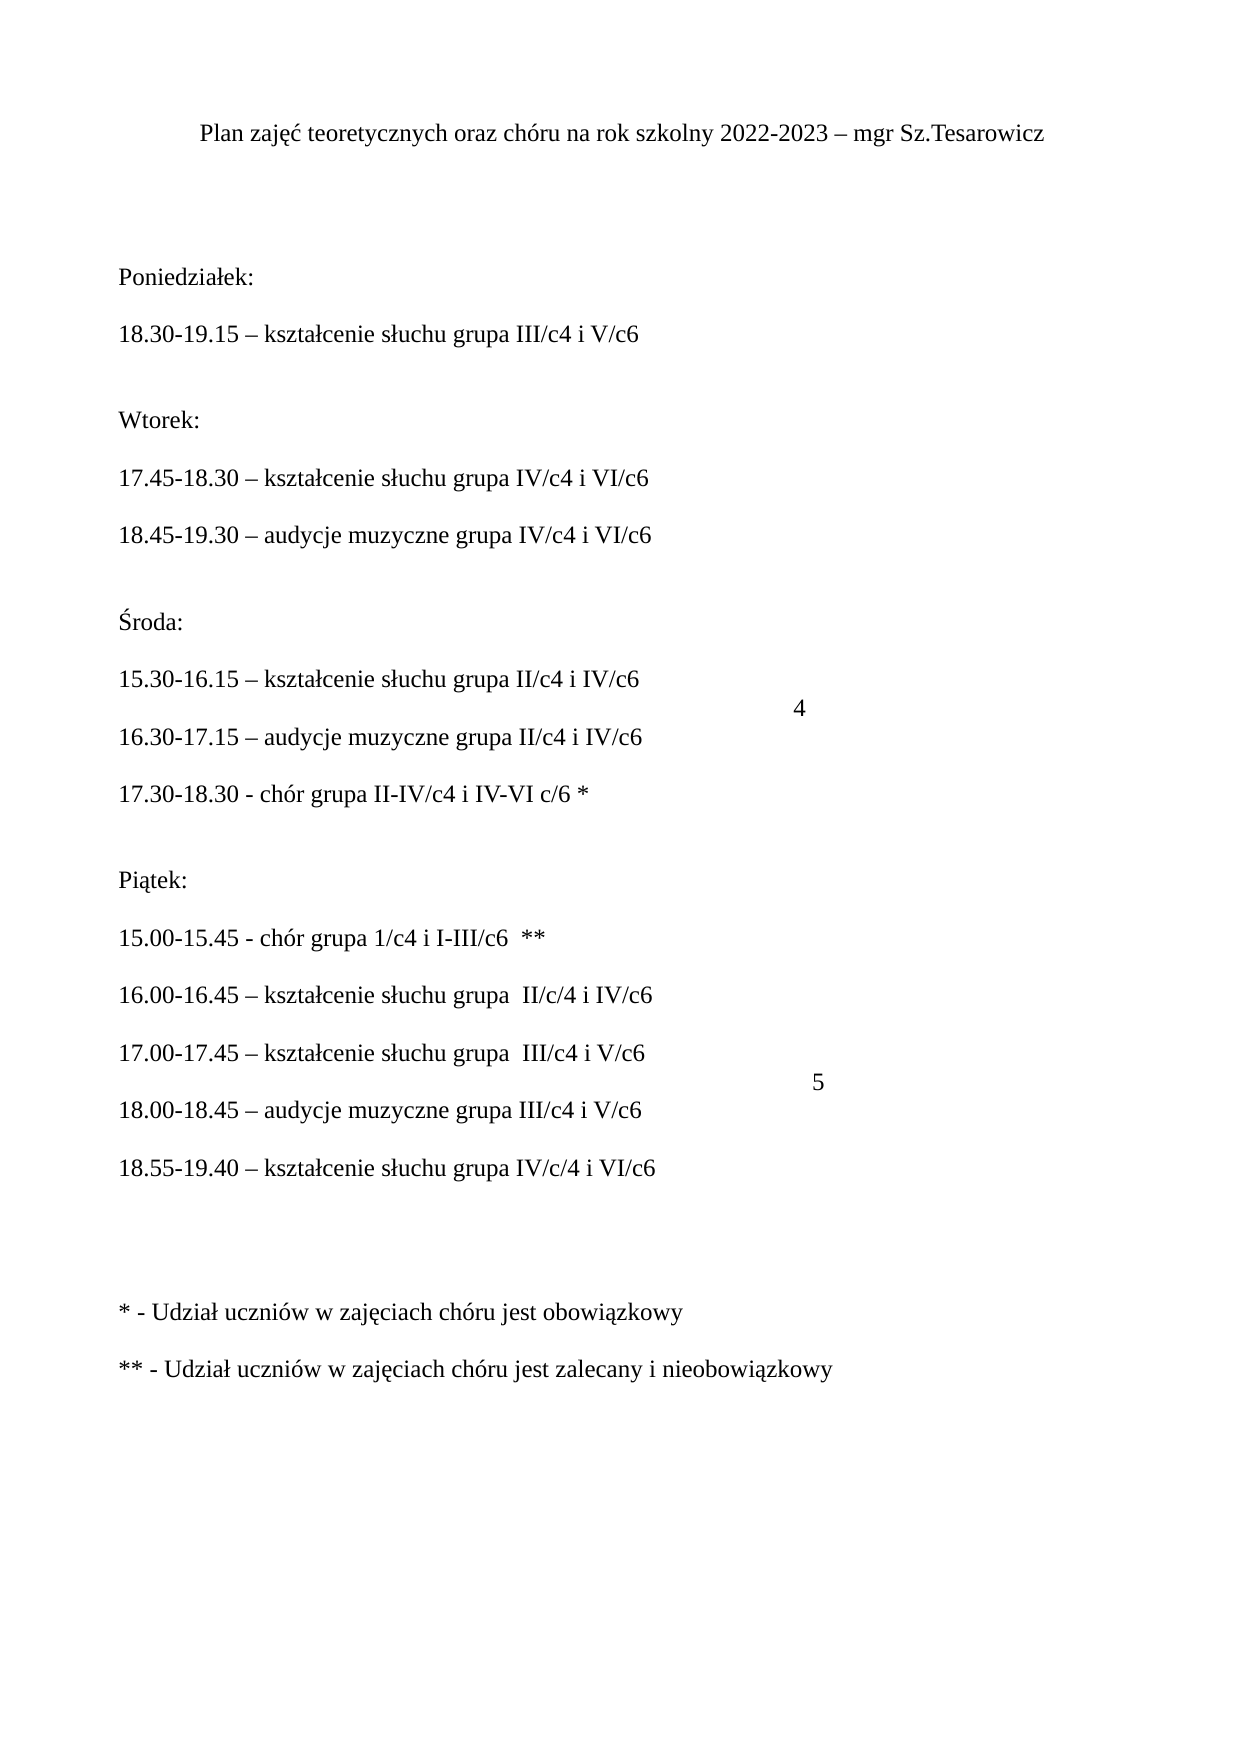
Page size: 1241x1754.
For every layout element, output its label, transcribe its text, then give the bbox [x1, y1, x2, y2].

text 17.30-18.30 - chór grupa II-IV/c4 i IV-VI c/6 * [118, 779, 1122, 808]
text 17.45-18.30 – kształcenie słuchu grupa IV/c4 i VI/c6 [118, 463, 1122, 492]
text 15.00-15.45 - chór grupa 1/c4 i I-III/c6 ** [118, 923, 1122, 952]
text 18.00-18.45 – audycje muzyczne grupa III/c4 i V/c6 [118, 1096, 1122, 1124]
text 16.00-16.45 – kształcenie słuchu grupa II/c/4 i IV/c6 [118, 981, 1122, 1009]
text Plan zajęć teoretycznych oraz chóru na rok szkolny 2022-2023 – mgr Sz.Tesarowicz [118, 118, 1122, 147]
text 18.30-19.15 – kształcenie słuchu grupa III/c4 i V/c6 [118, 319, 1122, 348]
text 4 [118, 693, 1122, 722]
text 16.30-17.15 – audycje muzyczne grupa II/c4 i IV/c6 [118, 722, 1122, 751]
text ** - Udział uczniów w zajęciach chóru jest zalecany i nieobowiązkowy [118, 1354, 1122, 1383]
text 17.00-17.45 – kształcenie słuchu grupa III/c4 i V/c6 [118, 1038, 1122, 1067]
text 18.55-19.40 – kształcenie słuchu grupa IV/c/4 i VI/c6 [118, 1153, 1122, 1182]
text 15.30-16.15 – kształcenie słuchu grupa II/c4 i IV/c6 [118, 664, 1122, 693]
text Wtorek: [118, 406, 1122, 434]
text Poniedziałek: [118, 262, 1122, 291]
text 5 [118, 1067, 1122, 1096]
text Piątek: [118, 866, 1122, 894]
text Środa: [118, 607, 1122, 636]
text * - Udział uczniów w zajęciach chóru jest obowiązkowy [118, 1297, 1122, 1326]
text 18.45-19.30 – audycje muzyczne grupa IV/c4 i VI/c6 [118, 521, 1122, 549]
